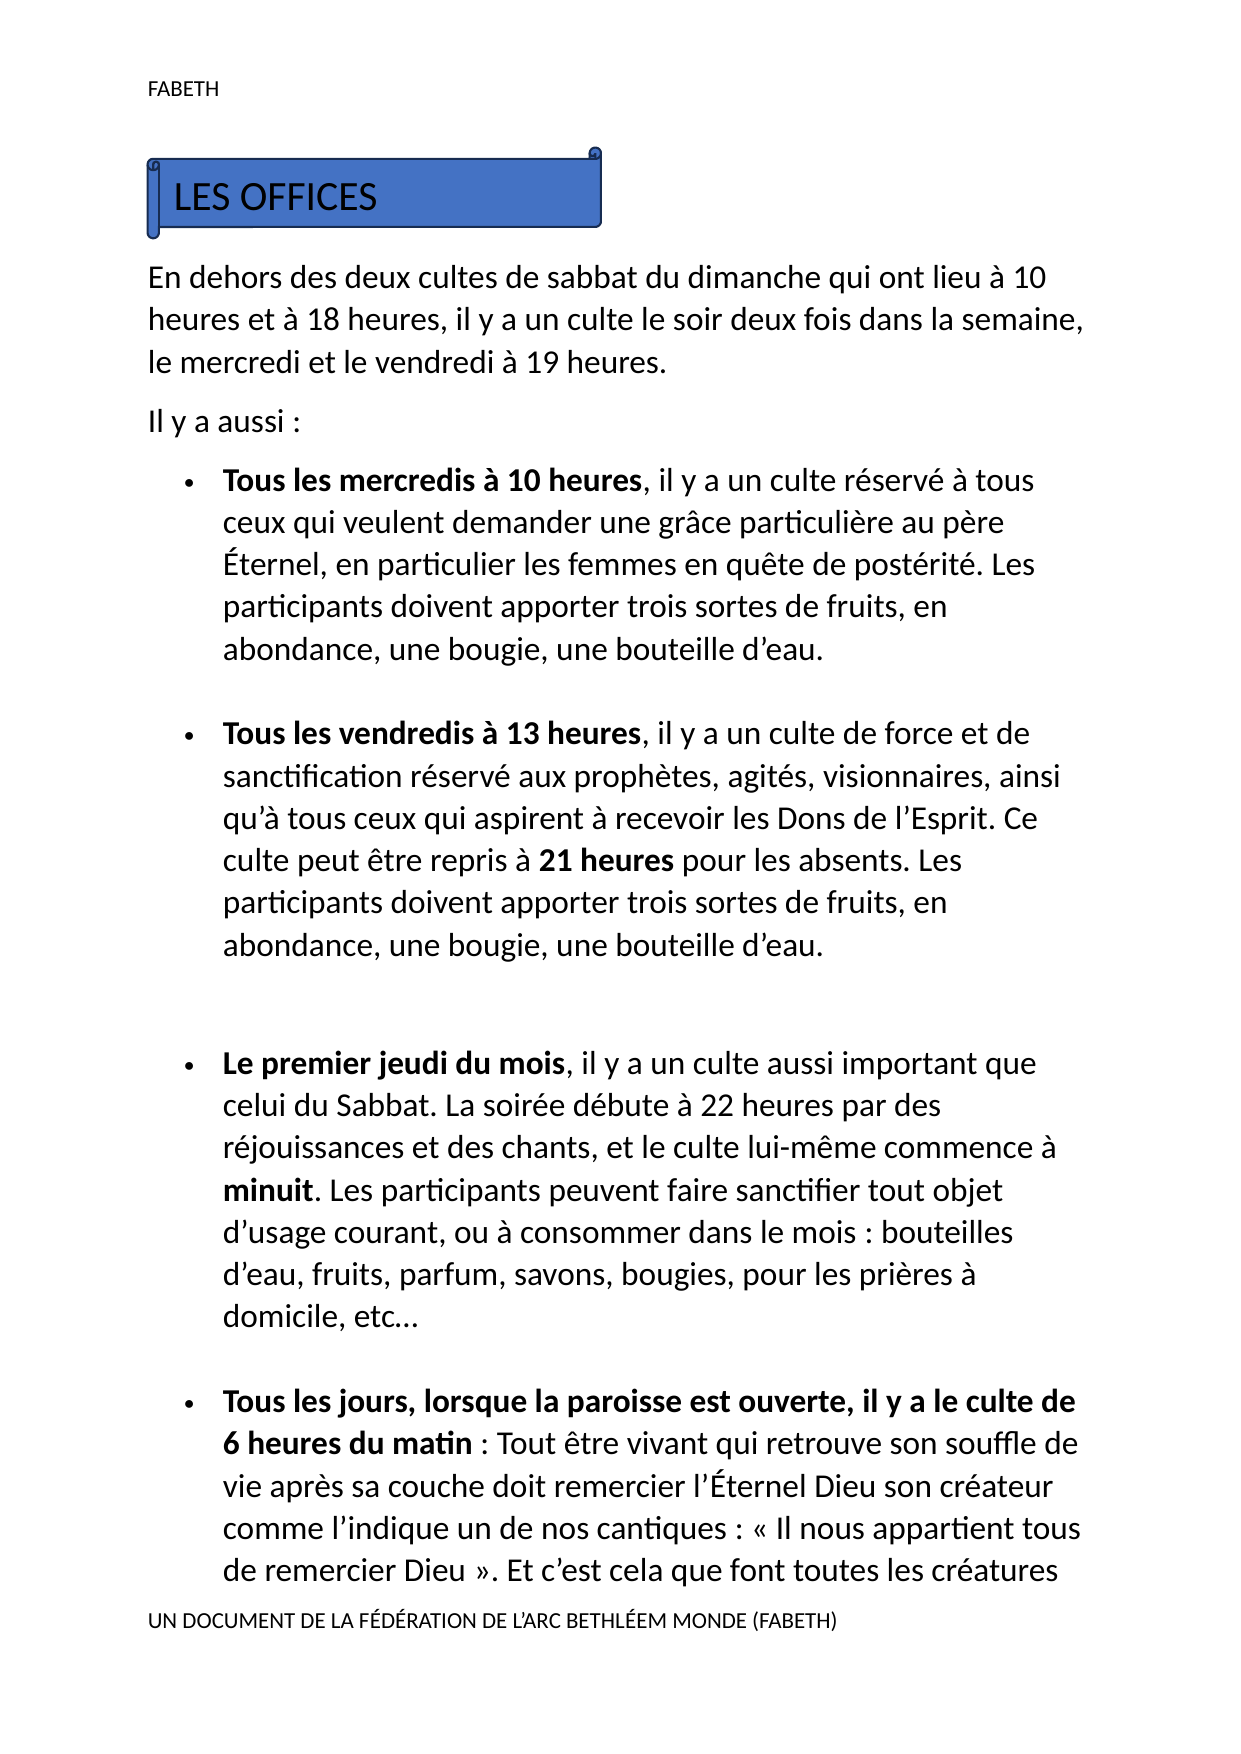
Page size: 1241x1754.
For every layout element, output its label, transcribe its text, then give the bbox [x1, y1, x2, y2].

text En dehors des deux cultes de sabbat du dimanche qui ont lieu à 10 heures et à 18 heures, il y a un culte le soir deux fois dans la semaine, le mercredi et le vendredi à 19 heures. [148, 256, 1093, 381]
list Tous les vendredis à 13 heures, il y a un culte de force et de sanctification réservé aux prophètes, agités, visionnaires, ainsi qu’à tous ceux qui aspirent à recevoir les Dons de l’Esprit. Ce culte peut être repris à 21 heures pour les absents. Les participants doivent apporter trois sortes de fruits, en abondance, une bougie, une bouteille d’eau. [185, 712, 1093, 964]
list Tous les jours, lorsque la paroisse est ouverte, il y a le culte de 6 heures du matin : Tout être vivant qui retrouve son souffle de vie après sa couche doit remercier l’Éternel Dieu son créateur comme l’indique un de nos cantiques : « Il nous appartient tous de remercier Dieu ». Et c’est cela que font toutes les créatures [185, 1380, 1093, 1590]
text Il y a aussi : [148, 399, 1093, 440]
list Tous les mercredis à 10 heures, il y a un culte réservé à tous ceux qui veulent demander une grâce particulière au père Éternel, en particulier les femmes en quête de postérité. Les participants doivent apporter trois sortes de fruits, en abondance, une bougie, une bouteille d’eau. [185, 458, 1093, 668]
list Le premier jeudi du mois, il y a un culte aussi important que celui du Sabbat. La soirée débute à 22 heures par des réjouissances et des chants, et le culte lui-même commence à minuit. Les participants peuvent faire sanctifier tout objet d’usage courant, ou à consommer dans le mois : bouteilles d’eau, fruits, parfum, savons, bougies, pour les prières à domicile, etc… [185, 1042, 1093, 1336]
